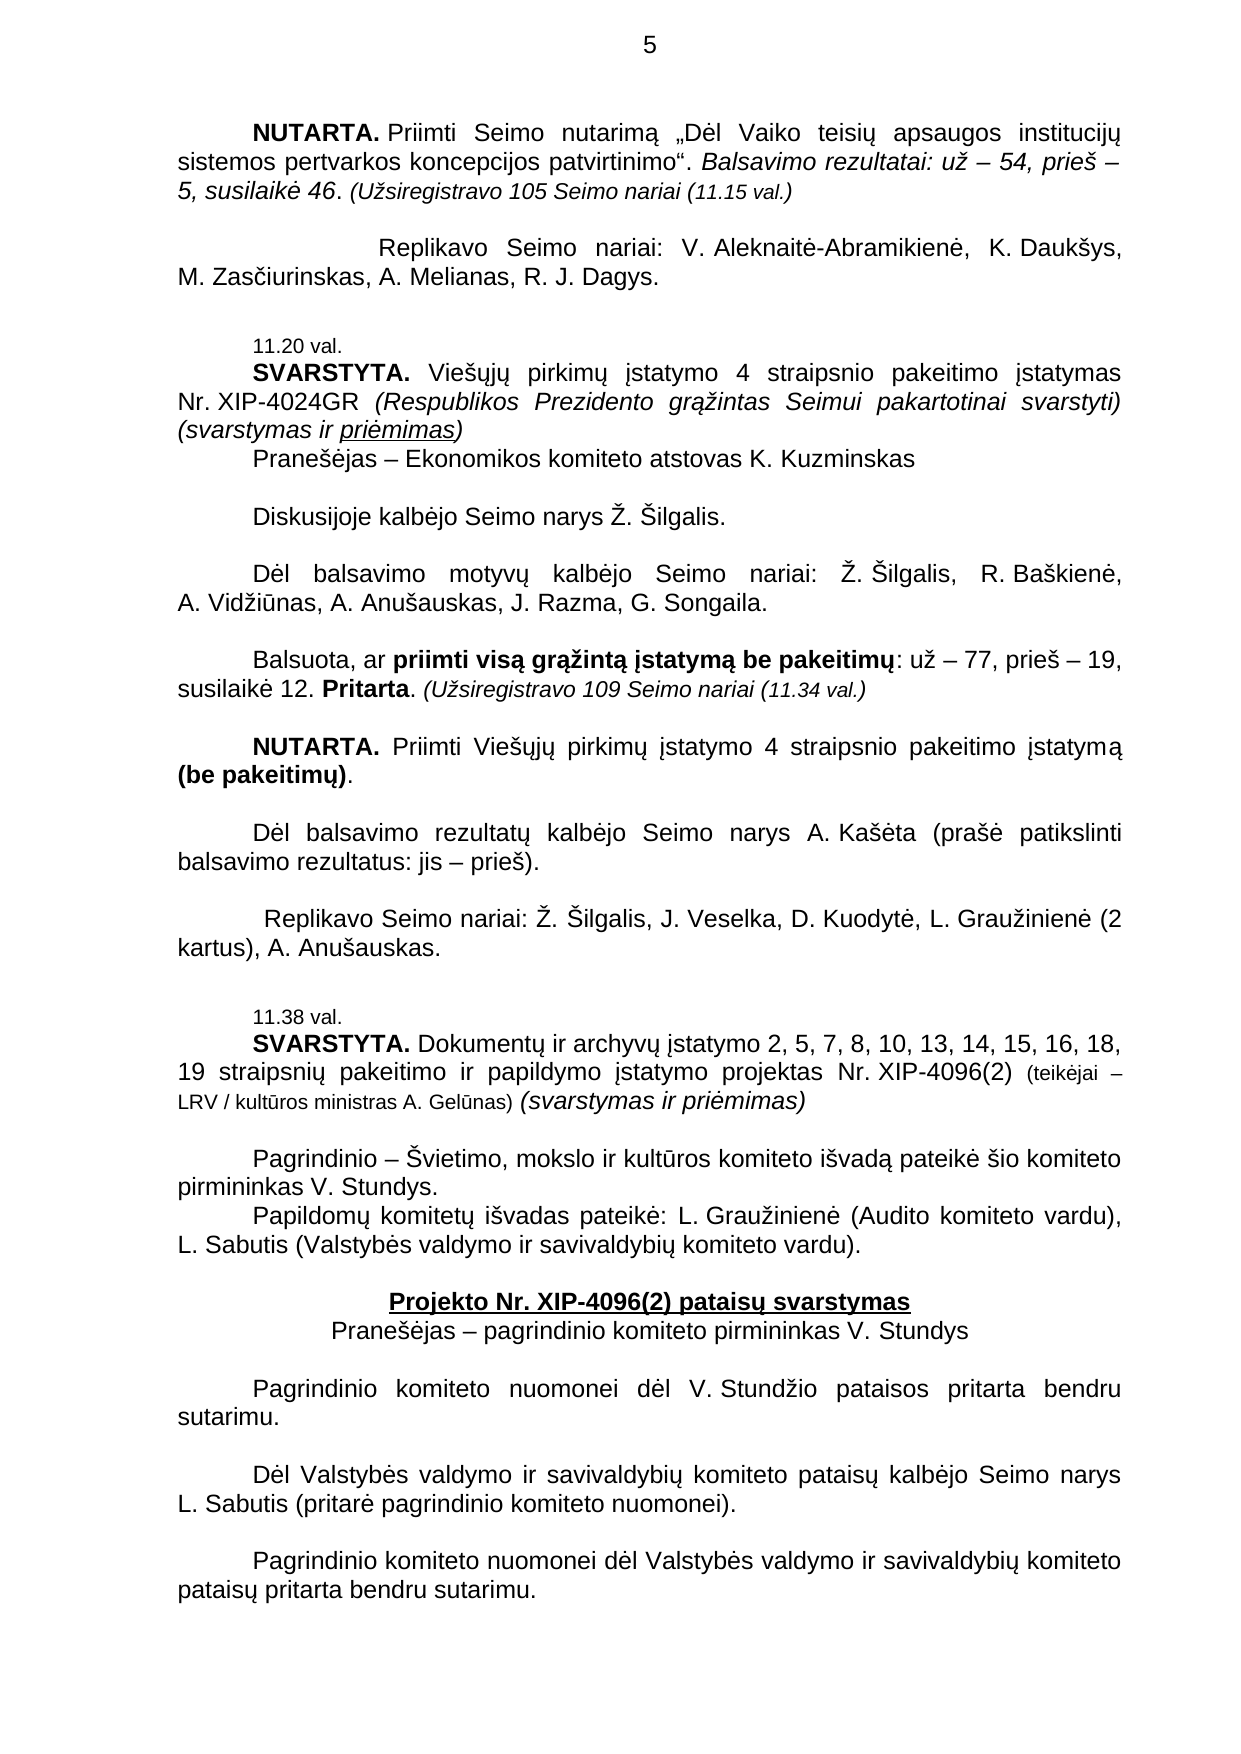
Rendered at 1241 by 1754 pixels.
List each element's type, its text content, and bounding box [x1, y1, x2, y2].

text Replikavo Seimo nariai: Ž. Šilgalis, J. Veselka, D. Kuodytė, L. Graužinienė (2 kartus), A. Anušauskas. [177, 904, 1122, 961]
text Balsuota, ar priimti visą grąžintą įstatymą be pakeitimų: už – 77, prieš – 19, susilaikė 12. Pritarta. (Užsiregistravo 109 Seimo nariai (11.34 val.) [177, 645, 1122, 703]
text Diskusijoje kalbėjo Seimo narys Ž. Šilgalis. [177, 501, 1122, 530]
text 11.38 val. [177, 1004, 1122, 1028]
text 11.20 val. [177, 334, 1122, 358]
text Pranešėjas – pagrindinio komiteto pirmininkas V. Stundys [177, 1316, 1122, 1345]
text NUTARTA. Priimti Viešųjų pirkimų įstatymo 4 straipsnio pakeitimo įstatymą (be pakeitimų). [177, 731, 1122, 789]
text SVARSTYTA. Dokumentų ir archyvų įstatymo 2, 5, 7, 8, 10, 13, 14, 15, 16, 18, 19 straipsnių pakeitimo ir papildymo įstatymo projektas Nr. XIP-4096(2) (teikėjai – LRV / kultūros ministras A. Gelūnas) (svarstymas ir priėmimas) [177, 1028, 1122, 1115]
text Pagrindinio komiteto nuomonei dėl Valstybės valdymo ir savivaldybių komiteto pataisų pritarta bendru sutarimu. [177, 1546, 1122, 1603]
text SVARSTYTA. Viešųjų pirkimų įstatymo 4 straipsnio pakeitimo įstatymas Nr. XIP-4024GR (Respublikos Prezidento grąžintas Seimui pakartotinai svarstyti) (svarstymas ir priėmimas) [177, 358, 1122, 444]
text Replikavo Seimo nariai: V. Aleknaitė-Abramikienė, K. Daukšys, M. Zasčiurinskas, A. Melianas, R. J. Dagys. [177, 233, 1122, 291]
text NUTARTA. Priimti Seimo nutarimą „Dėl Vaiko teisių apsaugos institucijų sistemos pertvarkos koncepcijos patvirtinimo“. Balsavimo rezultatai: už – 54, prieš – 5, susilaikė 46. (Užsiregistravo 105 Seimo nariai (11.15 val.) [177, 118, 1122, 204]
text Pranešėjas – Ekonomikos komiteto atstovas K. Kuzminskas [177, 444, 1122, 473]
text Pagrindinio – Švietimo, mokslo ir kultūros komiteto išvadą pateikė šio komiteto pirmininkas V. Stundys. [177, 1143, 1122, 1201]
text Dėl balsavimo motyvų kalbėjo Seimo nariai: Ž. Šilgalis, R. Baškienė, A. Vidžiūnas, A. Anušauskas, J. Razma, G. Songaila. [177, 559, 1122, 616]
text Dėl balsavimo rezultatų kalbėjo Seimo narys A. Kašėta (prašė patikslinti balsavimo rezultatus: jis – prieš). [177, 818, 1122, 875]
text Dėl Valstybės valdymo ir savivaldybių komiteto pataisų kalbėjo Seimo narys L. Sabutis (pritarė pagrindinio komiteto nuomonei). [177, 1460, 1122, 1517]
subtitle Projekto Nr. XIP-4096(2) pataisų svarstymas [177, 1287, 1122, 1316]
text Pagrindinio komiteto nuomonei dėl V. Stundžio pataisos pritarta bendru sutarimu. [177, 1373, 1122, 1431]
text Papildomų komitetų išvadas pateikė: L. Graužinienė (Audito komiteto vardu), L. Sabutis (Valstybės valdymo ir savivaldybių komiteto vardu). [177, 1201, 1122, 1258]
